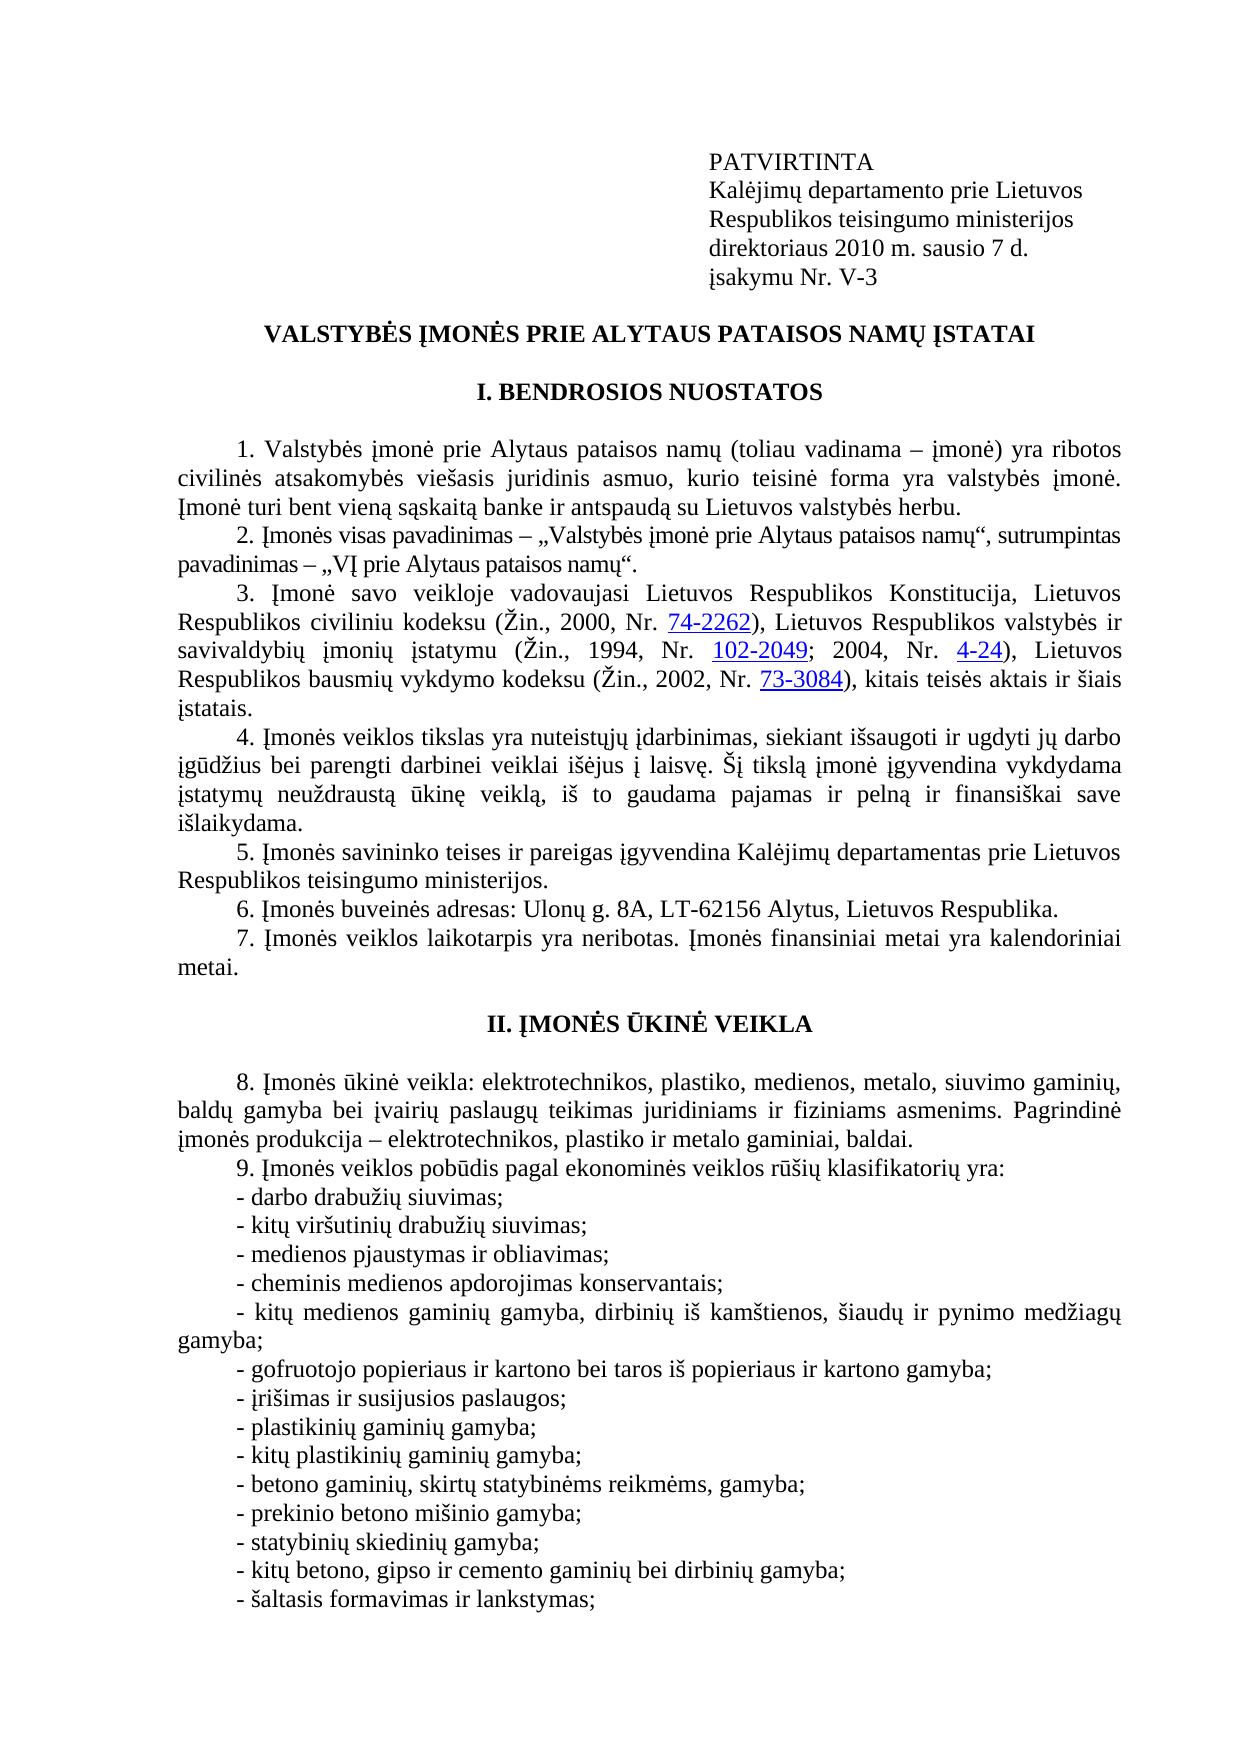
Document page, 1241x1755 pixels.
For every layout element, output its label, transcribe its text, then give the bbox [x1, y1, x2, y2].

text Kalėjimų departamento prie Lietuvos [177, 176, 1122, 204]
text - kitų betono, gipso ir cemento gaminių bei dirbinių gamyba; [177, 1556, 1122, 1584]
text - prekinio betono mišinio gamyba; [177, 1498, 1122, 1527]
text įsakymu Nr. V-3 [177, 262, 1122, 291]
text I. BENDROSIOS NUOSTATOS [177, 377, 1122, 406]
text - medienos pjaustymas ir obliavimas; [177, 1239, 1122, 1268]
text 2. Įmonės visas pavadinimas – „Valstybės įmonė prie Alytaus pataisos namų“, sutrumpintas pavadinimas – „VĮ prie Alytaus pataisos namų“. [177, 521, 1122, 578]
text - plastikinių gaminių gamyba; [177, 1412, 1122, 1441]
text Respublikos teisingumo ministerijos [177, 204, 1122, 233]
text 1. Valstybės įmonė prie Alytaus pataisos namų (toliau vadinama – įmonė) yra ribotos civilinės atsakomybės viešasis juridinis asmuo, kurio teisinė forma yra valstybės įmonė. Įmonė turi bent vieną sąskaitą banke ir antspaudą su Lietuvos valstybės herbu. [177, 434, 1122, 521]
text - įrišimas ir susijusios paslaugos; [177, 1383, 1122, 1412]
text direktoriaus 2010 m. sausio 7 d. [177, 233, 1122, 262]
text 5. Įmonės savininko teises ir pareigas įgyvendina Kalėjimų departamentas prie Lietuvos Respublikos teisingumo ministerijos. [177, 837, 1122, 894]
text - darbo drabužių siuvimas; [177, 1182, 1122, 1211]
text - kitų plastikinių gaminių gamyba; [177, 1441, 1122, 1469]
text 4. Įmonės veiklos tikslas yra nuteistųjų įdarbinimas, siekiant išsaugoti ir ugdyti jų darbo įgūdžius bei parengti darbinei veiklai išėjus į laisvę. Šį tikslą įmonė įgyvendina vykdydama įstatymų neuždraustą ūkinę veiklą, iš to gaudama pajamas ir pelną ir finansiškai save išlaikydama. [177, 722, 1122, 837]
text 9. Įmonės veiklos pobūdis pagal ekonominės veiklos rūšių klasifikatorių yra: [177, 1153, 1122, 1182]
text - statybinių skiedinių gamyba; [177, 1527, 1122, 1556]
text - gofruotojo popieriaus ir kartono bei taros iš popieriaus ir kartono gamyba; [177, 1354, 1122, 1383]
text - šaltasis formavimas ir lankstymas; [177, 1584, 1122, 1613]
text - betono gaminių, skirtų statybinėms reikmėms, gamyba; [177, 1469, 1122, 1498]
text - cheminis medienos apdorojimas konservantais; [177, 1268, 1122, 1297]
text 6. Įmonės buveinės adresas: Ulonų g. 8A, LT-62156 Alytus, Lietuvos Respublika. [177, 894, 1122, 923]
text VALSTYBĖS ĮMONĖS PRIE ALYTAUS PATAISOS NAMŲ ĮSTATAI [177, 319, 1122, 348]
text 3. Įmonė savo veikloje vadovaujasi Lietuvos Respublikos Konstitucija, Lietuvos Respublikos civiliniu kodeksu (Žin., 2000, Nr. 74-2262), Lietuvos Respublikos valstybės ir savivaldybių įmonių įstatymu (Žin., 1994, Nr. 102-2049; 2004, Nr. 4-24), Lietuvos Respublikos bausmių vykdymo kodeksu (Žin., 2002, Nr. 73-3084), kitais teisės aktais ir šiais įstatais. [177, 578, 1122, 722]
text 8. Įmonės ūkinė veikla: elektrotechnikos, plastiko, medienos, metalo, siuvimo gaminių, baldų gamyba bei įvairių paslaugų teikimas juridiniams ir fiziniams asmenims. Pagrindinė įmonės produkcija – elektrotechnikos, plastiko ir metalo gaminiai, baldai. [177, 1067, 1122, 1153]
text - kitų medienos gaminių gamyba, dirbinių iš kamštienos, šiaudų ir pynimo medžiagų gamyba; [177, 1297, 1122, 1354]
text 7. Įmonės veiklos laikotarpis yra neribotas. Įmonės finansiniai metai yra kalendoriniai metai. [177, 923, 1122, 981]
text - kitų viršutinių drabužių siuvimas; [177, 1211, 1122, 1239]
text Patvirtinta [177, 147, 1122, 176]
text II. ĮMONĖS ŪKINĖ VEIKLA [177, 1009, 1122, 1038]
